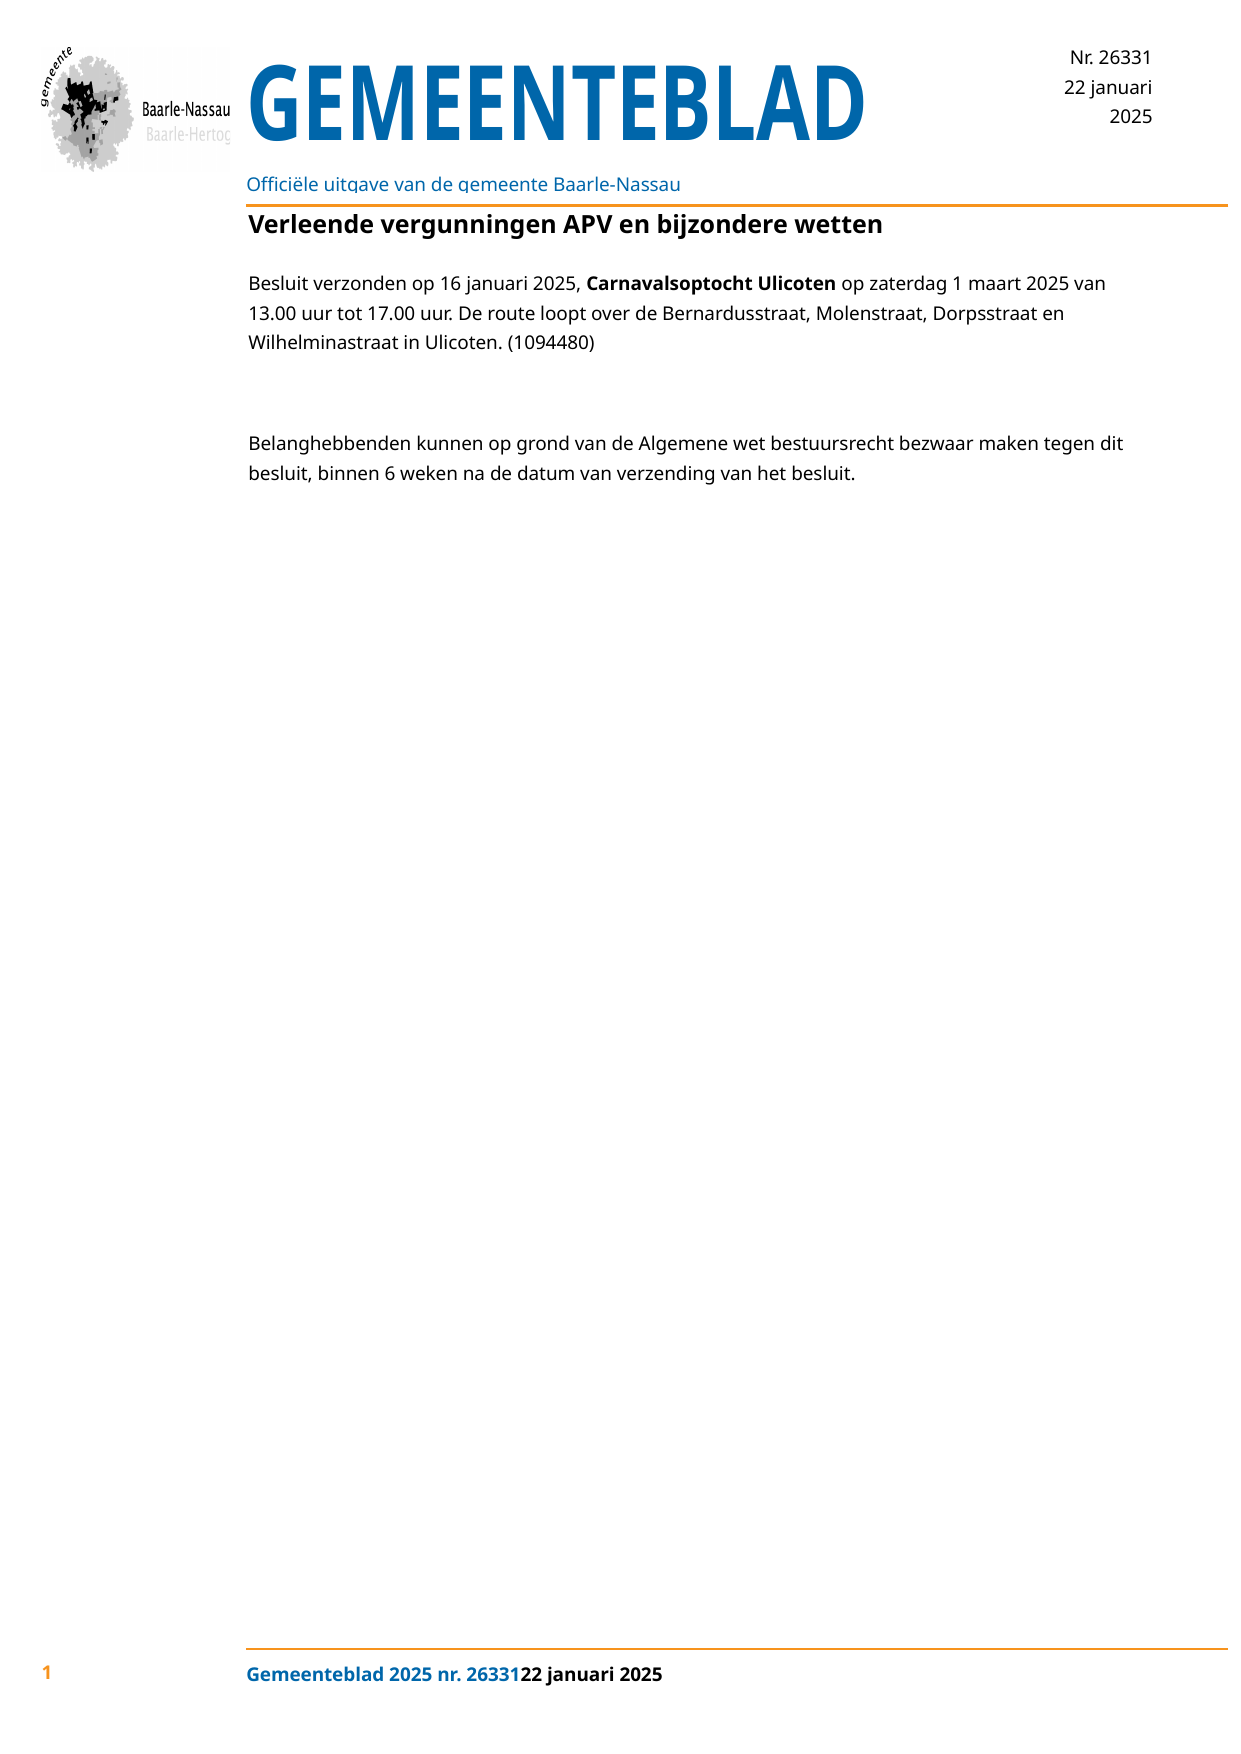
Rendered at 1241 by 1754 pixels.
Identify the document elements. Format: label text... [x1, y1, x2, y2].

text Besluit verzonden op 16 januari 2025, Carnavalsoptocht Ulicoten op zaterdag 1 maart 2025 van 13.00 uur tot 17.00 uur. De route loopt over de Bernardusstraat, Molenstraat, Dorpsstraat en Wilhelminastraat in Ulicoten. (1094480) [248, 270, 1152, 355]
text Belanghebbenden kunnen op grond van de Algemene wet bestuursrecht bezwaar maken tegen dit besluit, binnen 6 weken na de datum van verzending van het besluit. [248, 430, 1152, 486]
text Verleende vergunningen APV en bijzondere wetten [248, 207, 1152, 241]
picture [41, 47, 231, 172]
